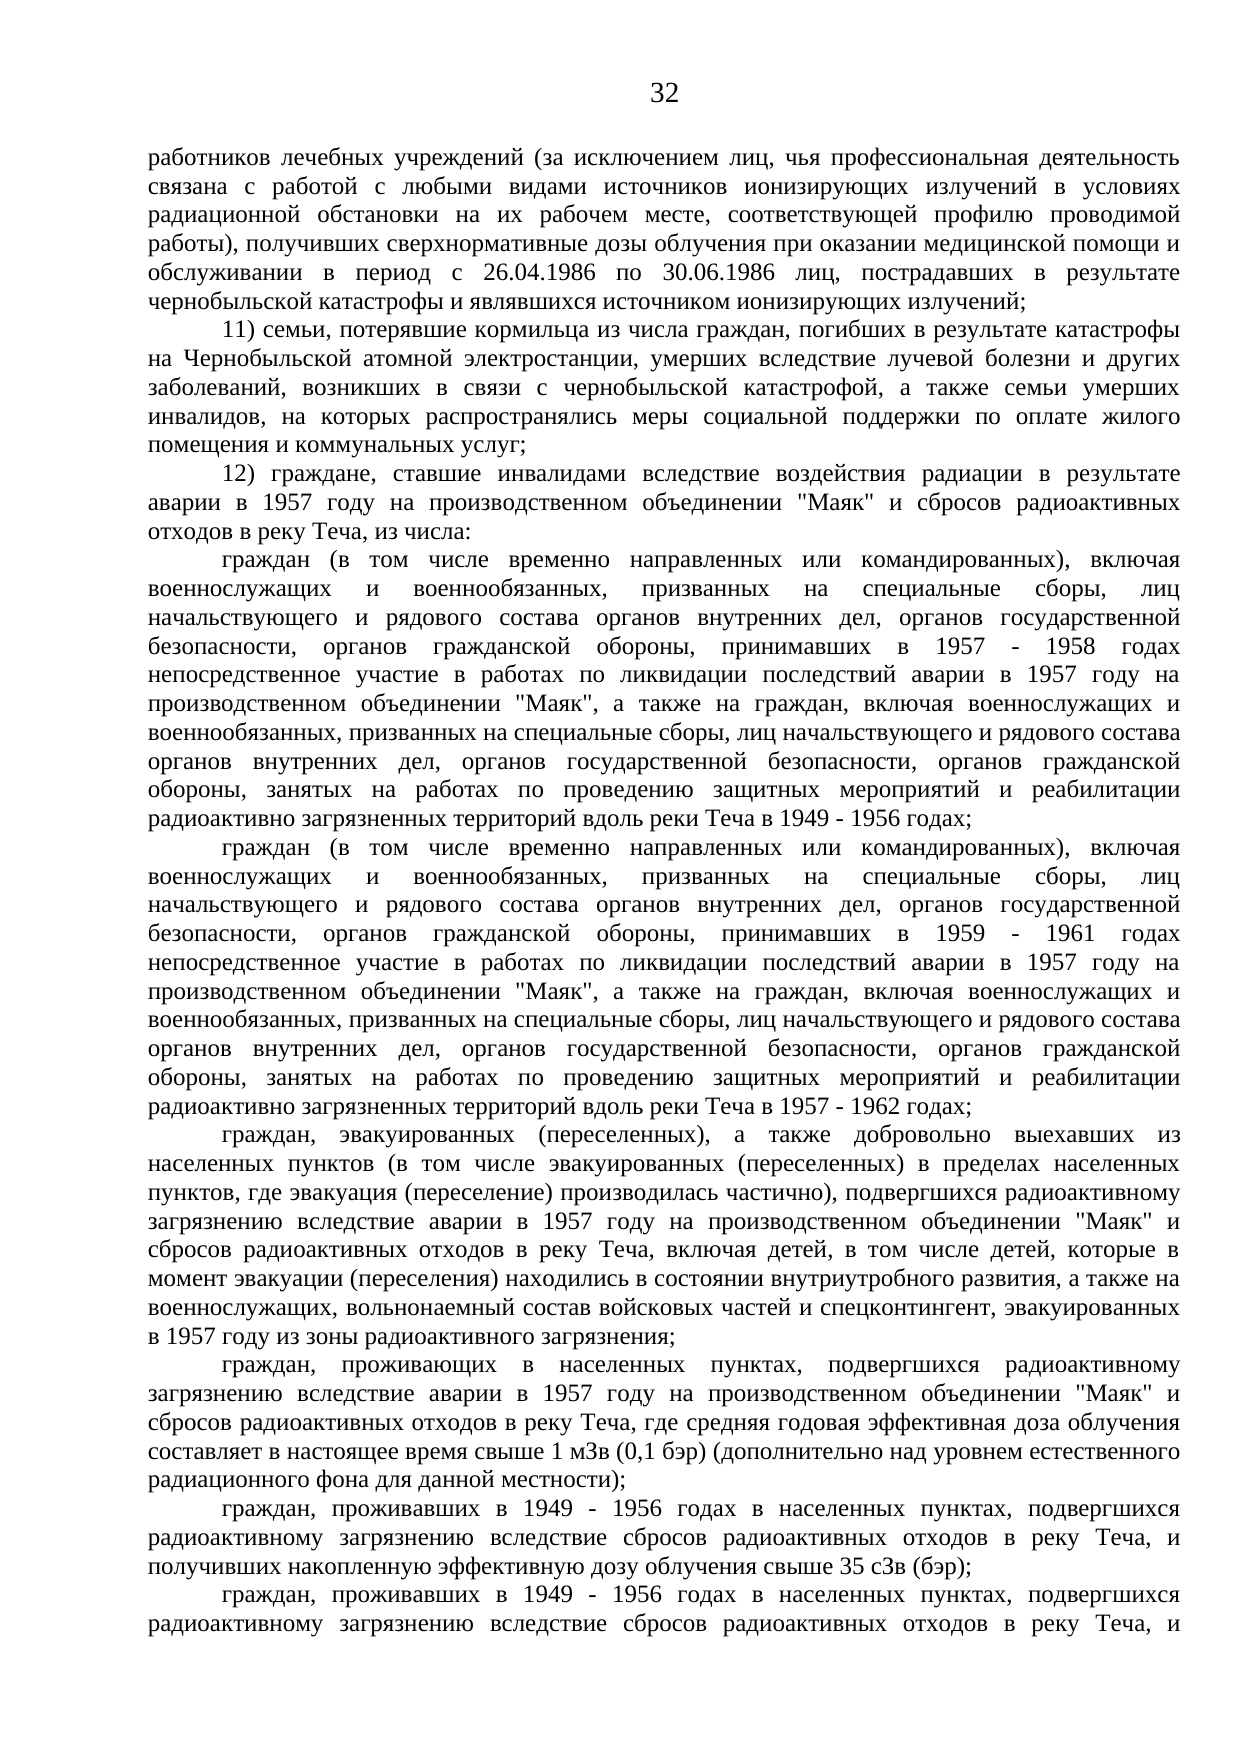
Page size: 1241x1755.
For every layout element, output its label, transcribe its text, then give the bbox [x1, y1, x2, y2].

text работников лечебных учреждений (за исключением лиц, чья профессиональная деятельность связана с работой с любыми видами источников ионизирующих излучений в условиях радиационной обстановки на их рабочем месте, соответствующей профилю проводимой работы), получивших сверхнормативные дозы облучения при оказании медицинской помощи и обслуживании в период с 26.04.1986 по 30.06.1986 лиц, пострадавших в результате чернобыльской катастрофы и являвшихся источником ионизирующих излучений; [148, 142, 1181, 314]
text граждан, проживающих в населенных пунктах, подвергшихся радиоактивному загрязнению вследствие аварии в 1957 году на производственном объединении "Маяк" и сбросов радиоактивных отходов в реку Теча, где средняя годовая эффективная доза облучения составляет в настоящее время свыше 1 мЗв (0,1 бэр) (дополнительно над уровнем естественного радиационного фона для данной местности); [148, 1349, 1181, 1493]
text граждан (в том числе временно направленных или командированных), включая военнослужащих и военнообязанных, призванных на специальные сборы, лиц начальствующего и рядового состава органов внутренних дел, органов государственной безопасности, органов гражданской обороны, принимавших в 1957 - 1958 годах непосредственное участие в работах по ликвидации последствий аварии в 1957 году на производственном объединении "Маяк", а также на граждан, включая военнослужащих и военнообязанных, призванных на специальные сборы, лиц начальствующего и рядового состава органов внутренних дел, органов государственной безопасности, органов гражданской обороны, занятых на работах по проведению защитных мероприятий и реабилитации радиоактивно загрязненных территорий вдоль реки Теча в 1949 - 1956 годах; [148, 544, 1181, 832]
text граждан (в том числе временно направленных или командированных), включая военнослужащих и военнообязанных, призванных на специальные сборы, лиц начальствующего и рядового состава органов внутренних дел, органов государственной безопасности, органов гражданской обороны, принимавших в 1959 - 1961 годах непосредственное участие в работах по ликвидации последствий аварии в 1957 году на производственном объединении "Маяк", а также на граждан, включая военнослужащих и военнообязанных, призванных на специальные сборы, лиц начальствующего и рядового состава органов внутренних дел, органов государственной безопасности, органов гражданской обороны, занятых на работах по проведению защитных мероприятий и реабилитации радиоактивно загрязненных территорий вдоль реки Теча в 1957 - 1962 годах; [148, 832, 1181, 1119]
text 12) граждане, ставшие инвалидами вследствие воздействия радиации в результате аварии в 1957 году на производственном объединении "Маяк" и сбросов радиоактивных отходов в реку Теча, из числа: [148, 458, 1181, 544]
text граждан, проживавших в 1949 - 1956 годах в населенных пунктах, подвергшихся радиоактивному загрязнению вследствие сбросов радиоактивных отходов в реку Теча, и получивших накопленную эффективную дозу облучения свыше 35 сЗв (бэр); [148, 1493, 1181, 1579]
text 11) семьи, потерявшие кормильца из числа граждан, погибших в результате катастрофы на Чернобыльской атомной электростанции, умерших вследствие лучевой болезни и других заболеваний, возникших в связи с чернобыльской катастрофой, а также семьи умерших инвалидов, на которых распространялись меры социальной поддержки по оплате жилого помещения и коммунальных услуг; [148, 314, 1181, 458]
text граждан, проживавших в 1949 - 1956 годах в населенных пунктах, подвергшихся радиоактивному загрязнению вследствие сбросов радиоактивных отходов в реку Теча, и [148, 1579, 1181, 1637]
text граждан, эвакуированных (переселенных), а также добровольно выехавших из населенных пунктов (в том числе эвакуированных (переселенных) в пределах населенных пунктов, где эвакуация (переселение) производилась частично), подвергшихся радиоактивному загрязнению вследствие аварии в 1957 году на производственном объединении "Маяк" и сбросов радиоактивных отходов в реку Теча, включая детей, в том числе детей, которые в момент эвакуации (переселения) находились в состоянии внутриутробного развития, а также на военнослужащих, вольнонаемный состав войсковых частей и спецконтингент, эвакуированных в 1957 году из зоны радиоактивного загрязнения; [148, 1119, 1181, 1349]
